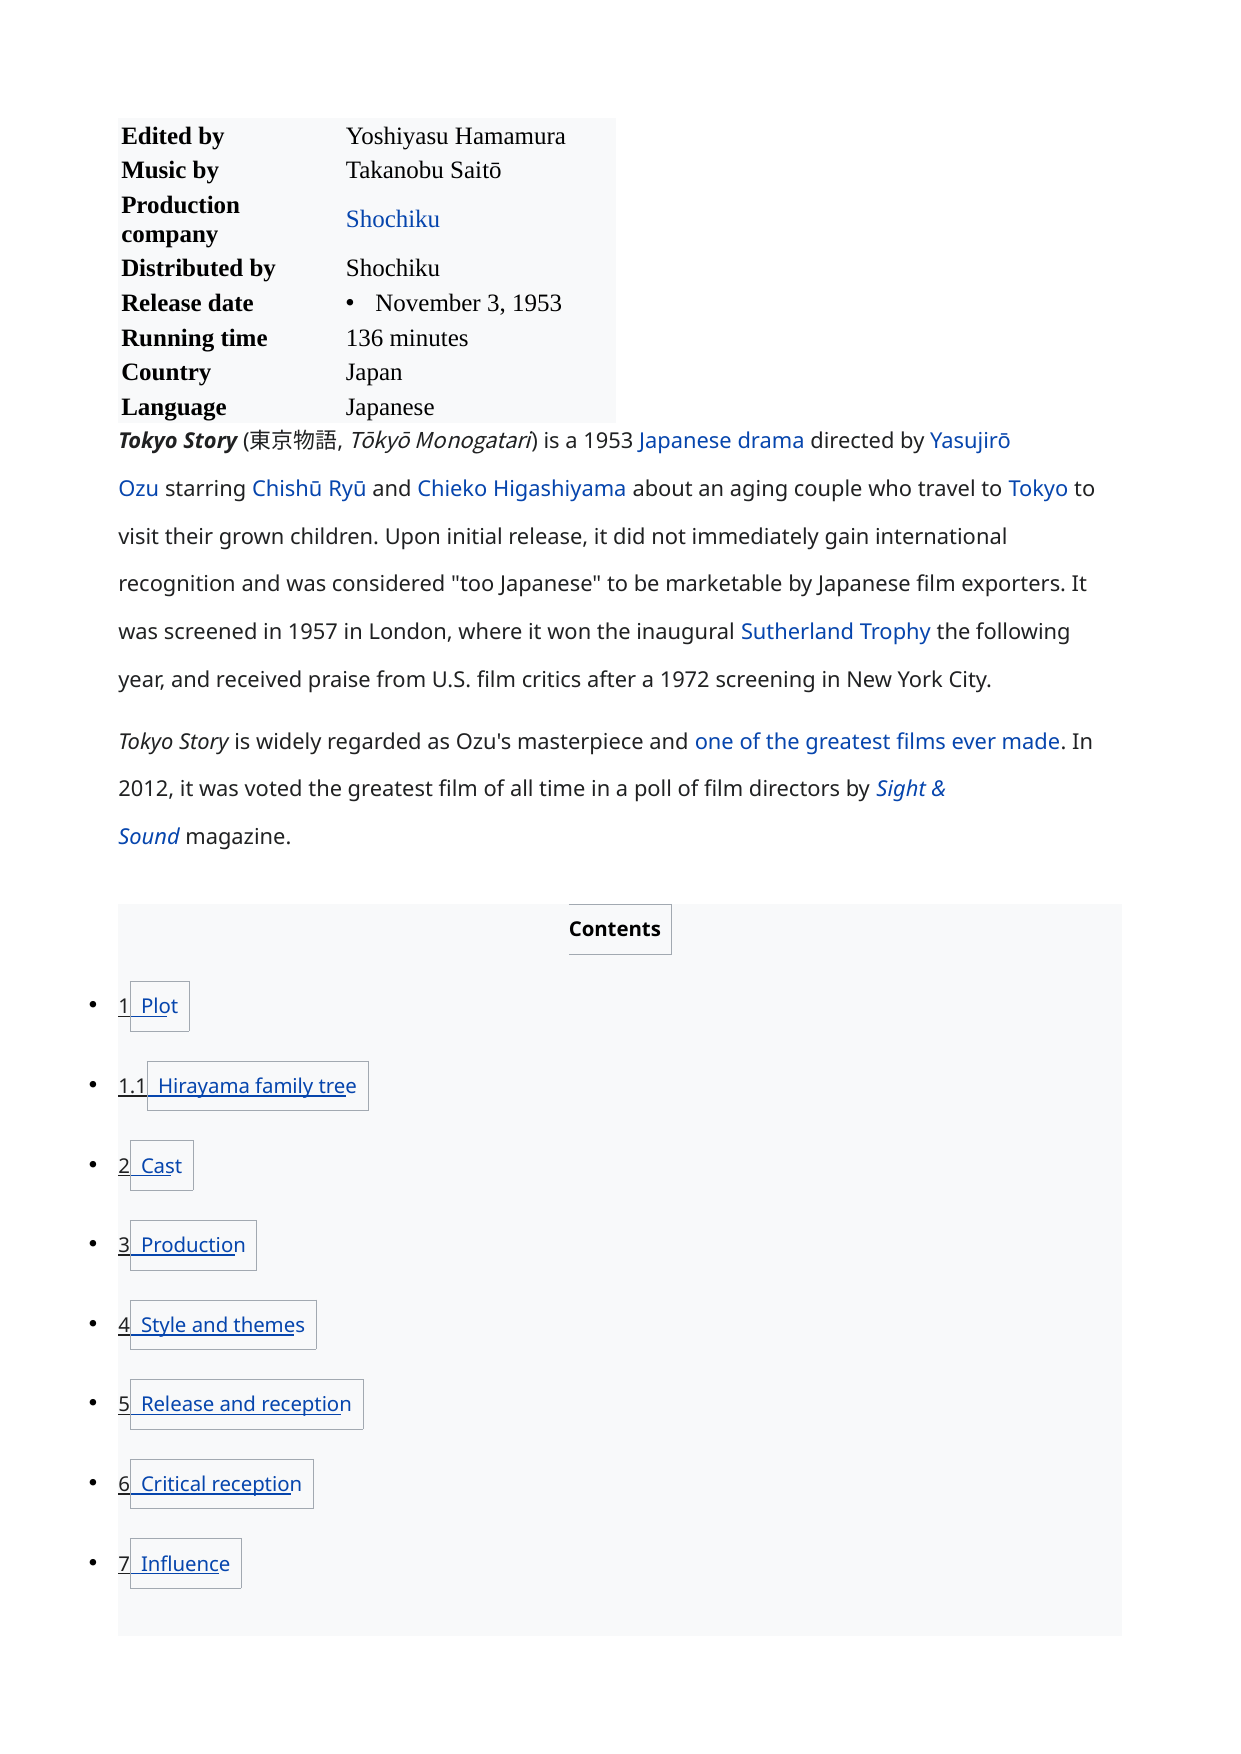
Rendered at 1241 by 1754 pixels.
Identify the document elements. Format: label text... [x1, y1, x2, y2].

table_cell November 3, 1953 [343, 285, 616, 320]
list Plot [131, 982, 189, 1031]
list [369, 1061, 1122, 1111]
list [118, 1176, 130, 1190]
list [257, 1220, 1122, 1270]
list [118, 1017, 130, 1031]
list [190, 981, 1122, 1031]
list 1 [118, 981, 130, 1016]
table_cell Language [118, 389, 343, 423]
table_cell Music by [118, 153, 343, 187]
table_cell Japanese [343, 389, 616, 423]
list 5 [118, 1379, 130, 1414]
table_cell Edited by [118, 118, 343, 153]
text Tokyo Story is widely regarded as Ozu's masterpiece and one of the greatest films ever made. In 2012, it was voted the greatest film of all time in a poll of film directors by Sight & Sound magazine. [118, 726, 1122, 851]
list 1.1 [118, 1061, 147, 1095]
table_cell Running time [118, 320, 343, 354]
table_cell Japan [343, 354, 616, 389]
list Release and reception [131, 1380, 363, 1429]
list 4Style and themes [118, 1299, 316, 1334]
list Critical reception [131, 1460, 313, 1508]
list 7 [118, 1538, 130, 1573]
list 4Style and themes [317, 1299, 1122, 1349]
table_cell Shochiku [343, 251, 616, 285]
list Hirayama family tree [148, 1062, 368, 1110]
list 3 [118, 1220, 130, 1254]
text Tokyo Story (東京物語, Tōkyō Monogatari) is a 1953 Japanese drama directed by Yasujirō Ozu starring Chishū Ryū and Chieko Higashiyama about an aging couple who travel to Tokyo to visit their grown children. Upon initial release, it did not immediately gain international recognition and was considered "too Japanese" to be marketable by Japanese film exporters. It was screened in 1957 in London, where it won the inaugural Sutherland Trophy the following year, and received praise from U.S. film critics after a 1972 screening in New York City. [118, 423, 1122, 693]
table_cell Country [118, 354, 343, 389]
table_cell Yoshiyasu Hamamura [343, 118, 616, 153]
list [242, 1538, 1122, 1588]
list [194, 1140, 1122, 1190]
list [364, 1379, 1122, 1429]
list Influence [131, 1539, 241, 1588]
table_cell Production company [118, 187, 343, 251]
table_cell Takanobu Saitō [343, 153, 616, 187]
subtitle Contents [118, 904, 671, 954]
table_cell 136 minutes [343, 320, 616, 354]
table_cell Release date [118, 285, 343, 320]
list 6 [118, 1459, 130, 1493]
table_cell Distributed by [118, 251, 343, 285]
list 2 [118, 1140, 130, 1175]
list 4Style and themes [131, 1301, 316, 1349]
list Production [131, 1221, 256, 1270]
list Cast [131, 1141, 193, 1190]
list [314, 1459, 1122, 1508]
table_cell Shochiku [343, 187, 616, 251]
subtitle [672, 904, 1122, 954]
